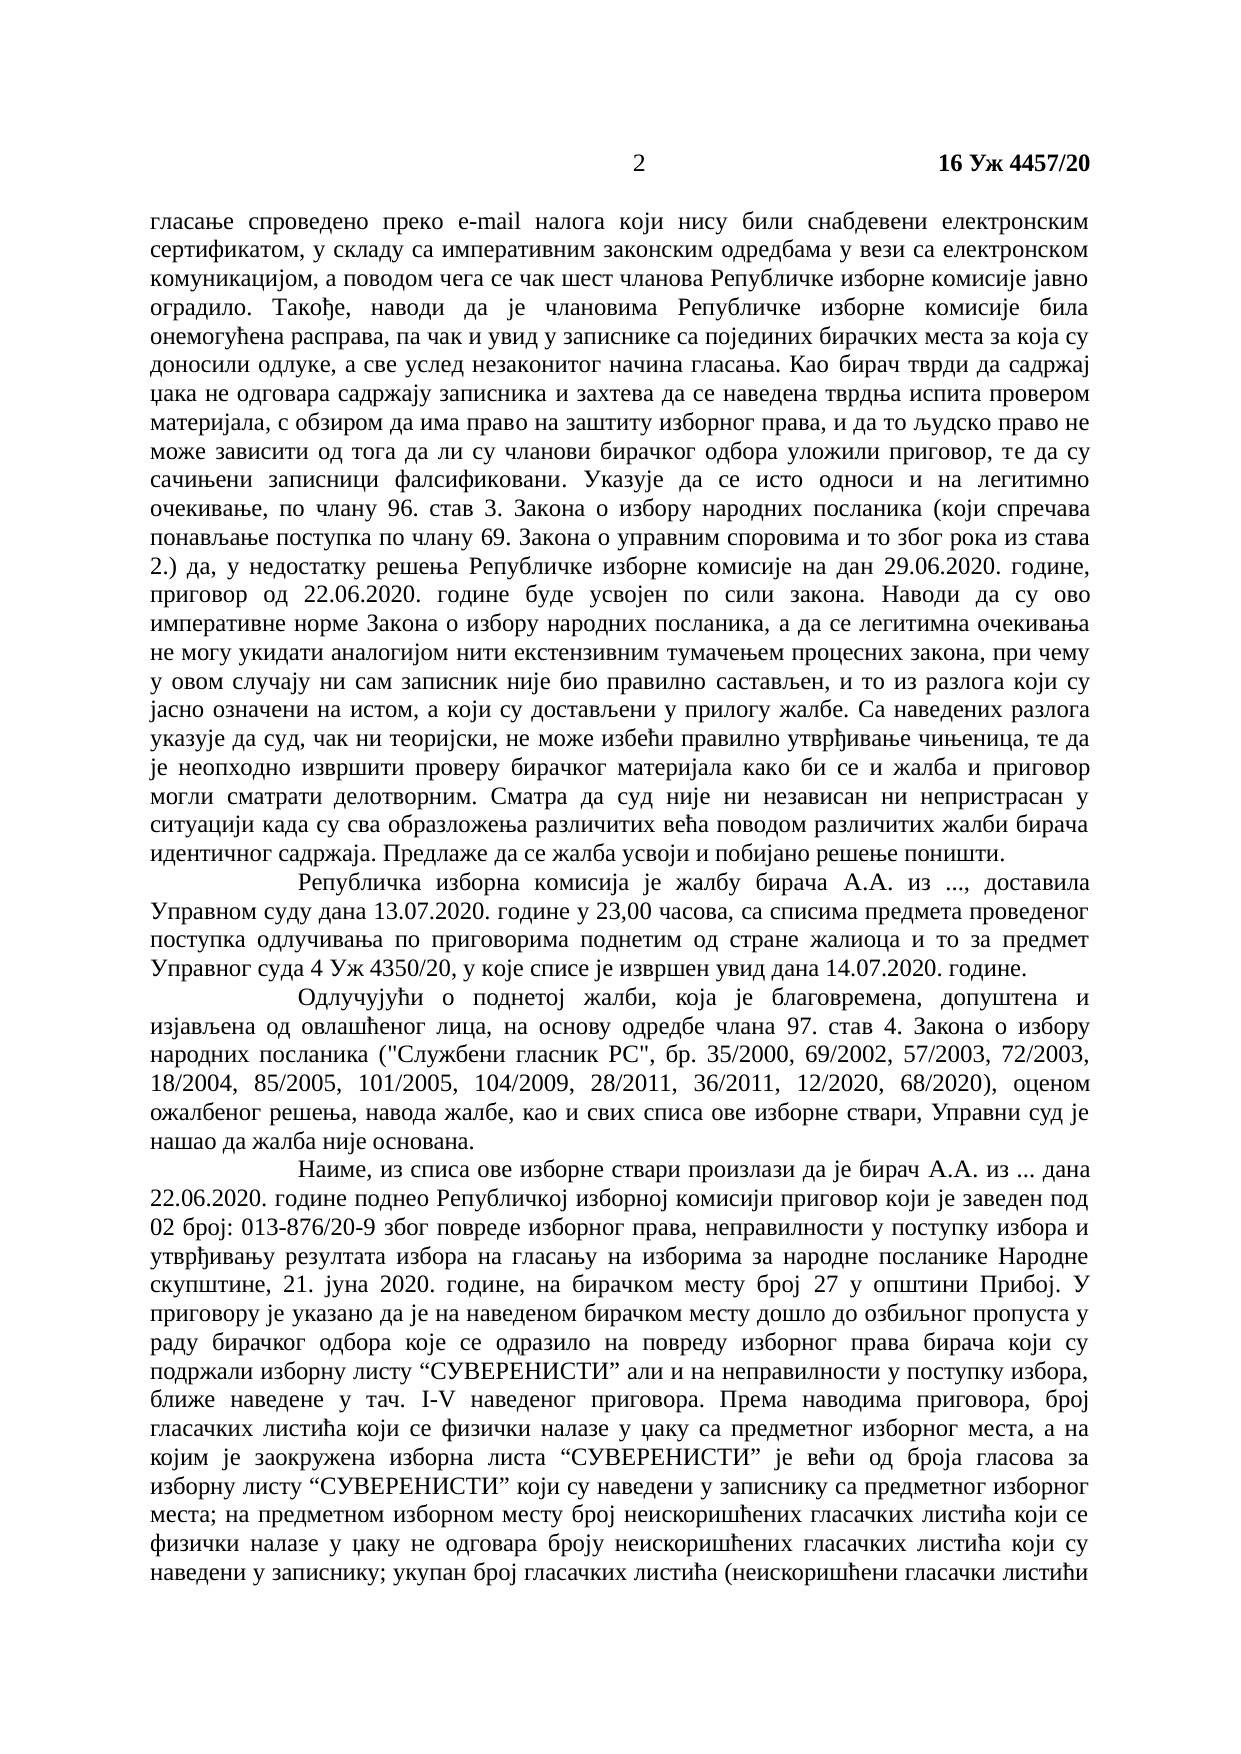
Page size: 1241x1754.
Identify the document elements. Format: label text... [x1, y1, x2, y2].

text Наиме, из списа ове изборне ствари произлази да је бирач A.A. из ... дана 22.06.2020. године поднео Републичкој изборној комисији приговор који је заведен под 02 број: 013-876/20-9 због повреде изборног права, неправилности у поступку избора и утврђивању резултата избора на гласању на изборима за народне посланике Народне скупштине, 21. јуна 2020. године, на бирачком месту број 27 у општини Прибој. У приговору је указано да је на наведеном бирачком месту дошло до озбиљног пропуста у раду бирачког одбора које се одразило на повреду изборног права бирача који су подржали изборну листу “СУВЕРЕНИСТИ” али и на неправилности у поступку избора, ближе наведене у тач. I-V наведеног приговора. Према наводима приговора, број гласачких листића који се физички налазе у џаку са предметног изборног места, а на којим је заокружена изборна листа “СУВЕРЕНИСТИ” је већи од броја гласова за изборну листу “СУВЕРЕНИСТИ” који су наведени у записнику са предметног изборног места; на предметном изборном месту број неискоришћених гласачких листића који се физички налазе у џаку не одговара броју неискоришћених гласачких листића који су наведени у записнику; укупан број гласачких листића (неискоришћени гласачки листићи [150, 1154, 1090, 1586]
text Републичка изборна комисија је жалбу бирача A.A. из ..., доставила Управном суду дана 13.07.2020. године у 23,00 часова, са списима предмета проведеног поступка одлучивања по приговорима поднетим од стране жалиоца и то за предмет Управног суда 4 Уж 4350/20, у које списе је извршен увид дана 14.07.2020. године. [150, 867, 1090, 982]
text Одлучујући о поднетој жалби, која је благовремена, допуштена и изјављена од овлашћеног лица, на основу одредбе члана 97. став 4. Закона о избору народних посланика ("Службени гласник РС", бр. 35/2000, 69/2002, 57/2003, 72/2003, 18/2004, 85/2005, 101/2005, 104/2009, 28/2011, 36/2011, 12/2020, 68/2020), оценом ожалбеног решења, навода жалбе, као и свих списа ове изборне ствари, Управни суд је нашао да жалба није основана. [150, 982, 1090, 1154]
text гласање спроведено преко e-mail налога који нису били снабдевени електронским сертификатом, у складу са императивним законским одредбама у вези са електронском комуникацијом, а поводом чега се чак шест чланова Републичке изборне комисије јавно оградило. Такође, наводи да је члановима Републичке изборне комисије била онемогућена расправа, па чак и увид у записнике са појединих бирачких места за која су доносили одлуке, а све услед незаконитог начина гласања. Као бирач тврди да садржај џака не одговара садржају записника и захтева да се наведена тврдња испита провером материјала, с обзиром да има право на заштиту изборног права, и да то људско право не може зависити од тога да ли су чланови бирачког одбора уложили приговор, те да су сачињени записници фалсификовани. Указује да се исто односи и на легитимно очекивање, по члану 96. став 3. Закона о избору народних посланика (који спречава понављање поступка по члану 69. Закона о управним споровима и то због рока из става 2.) да, у недостатку решења Републичке изборне комисије на дан 29.06.2020. године, приговор од 22.06.2020. године буде усвојен по сили закона. Наводи да су ово императивне норме Закона о избору народних посланика, а да се легитимна очекивања не могу укидати аналогијом нити екстензивним тумачењем процесних закона, при чему у овом случају ни сам записник није био правилно састављен, и то из разлога који су јасно означени на истом, а који су достављени у прилогу жалбе. Са наведених разлога указује да суд, чак ни теоријски, не може избећи правилно утврђивање чињеница, те да је неопходно извршити проверу бирачког материјала како би се и жалба и приговор могли сматрати делотворним. Сматра да суд није ни независан ни непристрасан у ситуацији када су сва образложења различитих већа поводом различитих жалби бирача идентичног садржаја. Предлаже да се жалба усвоји и побијано решење поништи. [150, 206, 1090, 867]
